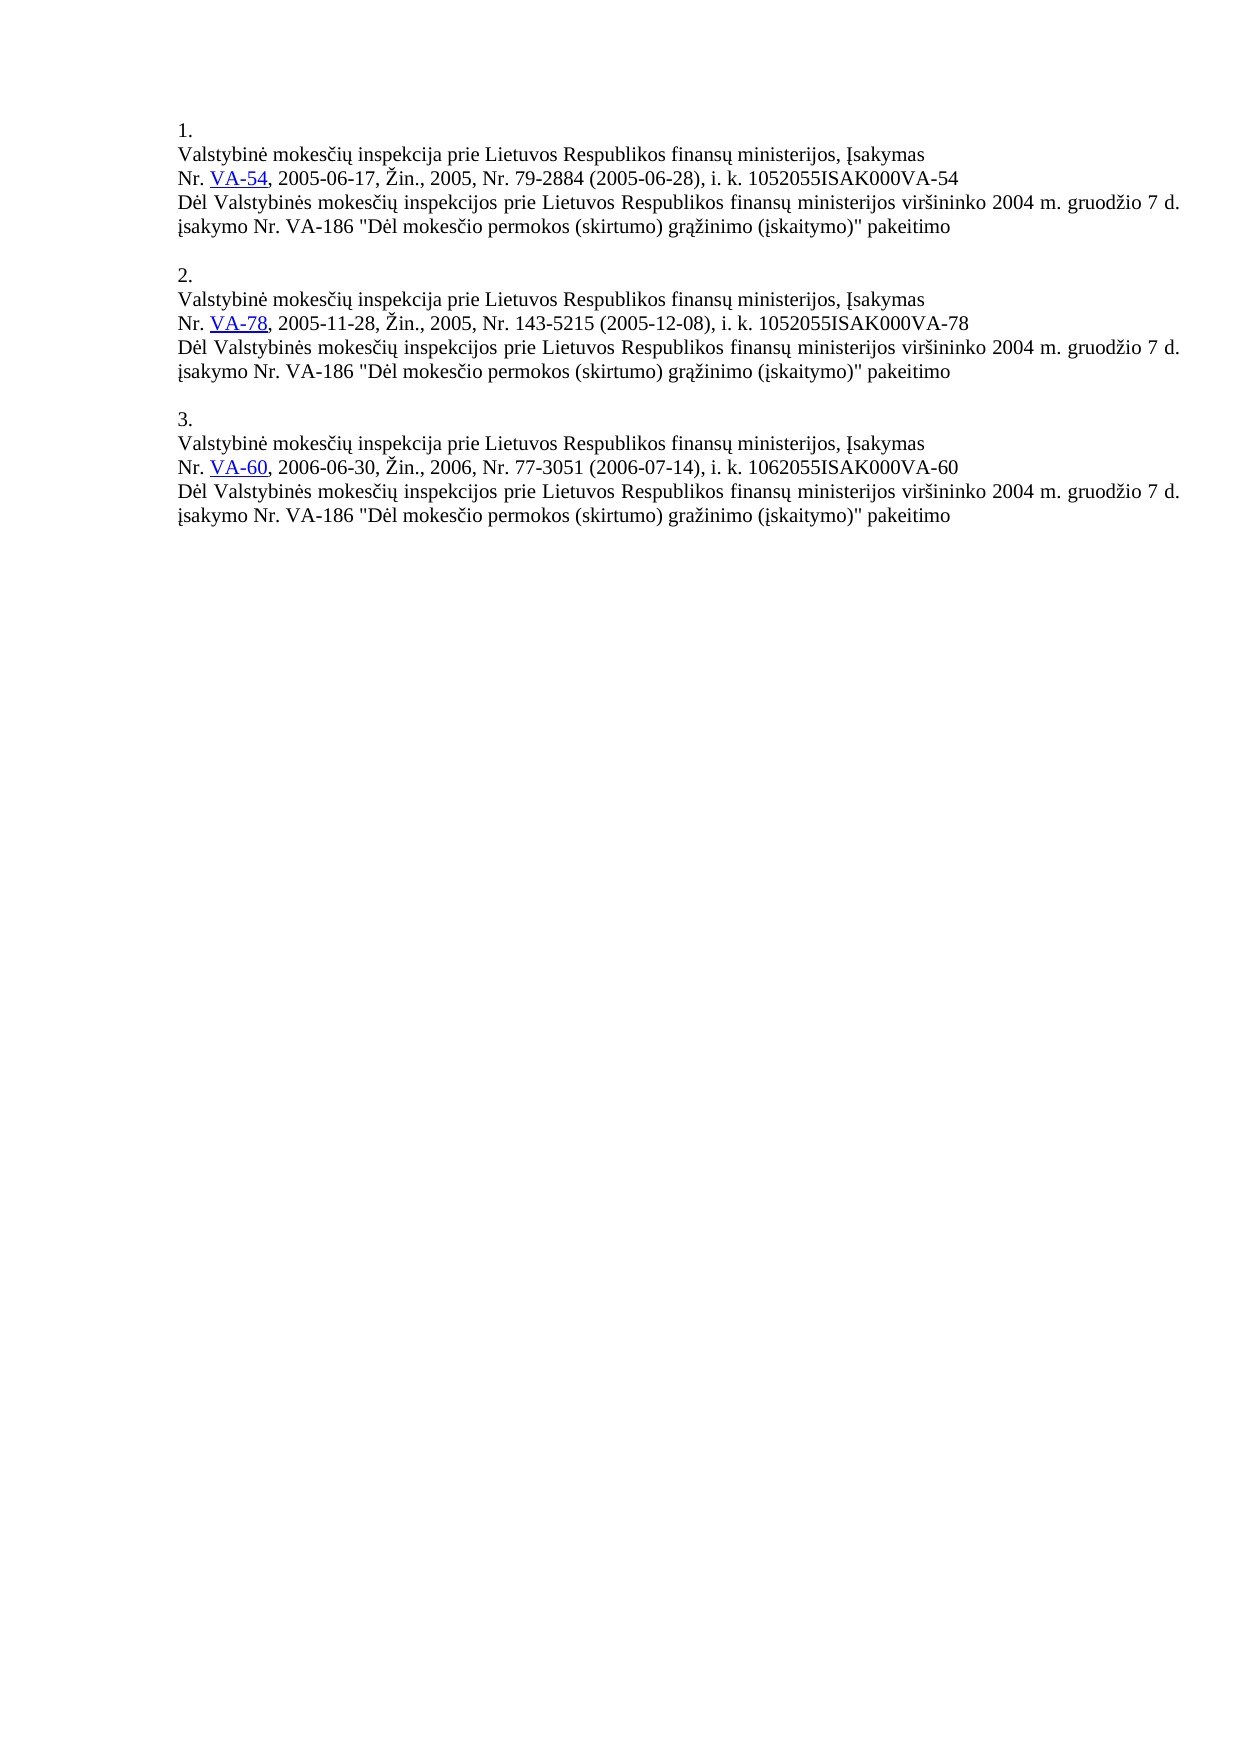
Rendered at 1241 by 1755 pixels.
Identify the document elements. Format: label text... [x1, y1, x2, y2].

text Valstybinė mokesčių inspekcija prie Lietuvos Respublikos finansų ministerijos, Įsakymas [177, 142, 1181, 166]
text Dėl Valstybinės mokesčių inspekcijos prie Lietuvos Respublikos finansų ministerijos viršininko 2004 m. gruodžio 7 d. įsakymo Nr. VA-186 "Dėl mokesčio permokos (skirtumo) gražinimo (įskaitymo)" pakeitimo [177, 479, 1181, 527]
text Dėl Valstybinės mokesčių inspekcijos prie Lietuvos Respublikos finansų ministerijos viršininko 2004 m. gruodžio 7 d. įsakymo Nr. VA-186 "Dėl mokesčio permokos (skirtumo) grąžinimo (įskaitymo)" pakeitimo [177, 190, 1181, 238]
text 3. [177, 407, 1181, 431]
text Valstybinė mokesčių inspekcija prie Lietuvos Respublikos finansų ministerijos, Įsakymas [177, 287, 1181, 311]
text Dėl Valstybinės mokesčių inspekcijos prie Lietuvos Respublikos finansų ministerijos viršininko 2004 m. gruodžio 7 d. įsakymo Nr. VA-186 "Dėl mokesčio permokos (skirtumo) grąžinimo (įskaitymo)" pakeitimo [177, 335, 1181, 383]
text Nr. VA-78, 2005-11-28, Žin., 2005, Nr. 143-5215 (2005-12-08), i. k. 1052055ISAK000VA-78 [177, 311, 1181, 335]
text Nr. VA-60, 2006-06-30, Žin., 2006, Nr. 77-3051 (2006-07-14), i. k. 1062055ISAK000VA-60 [177, 455, 1181, 479]
text Nr. VA-54, 2005-06-17, Žin., 2005, Nr. 79-2884 (2005-06-28), i. k. 1052055ISAK000VA-54 [177, 166, 1181, 190]
text 2. [177, 262, 1181, 287]
text 1. [177, 118, 1181, 142]
text Valstybinė mokesčių inspekcija prie Lietuvos Respublikos finansų ministerijos, Įsakymas [177, 431, 1181, 455]
